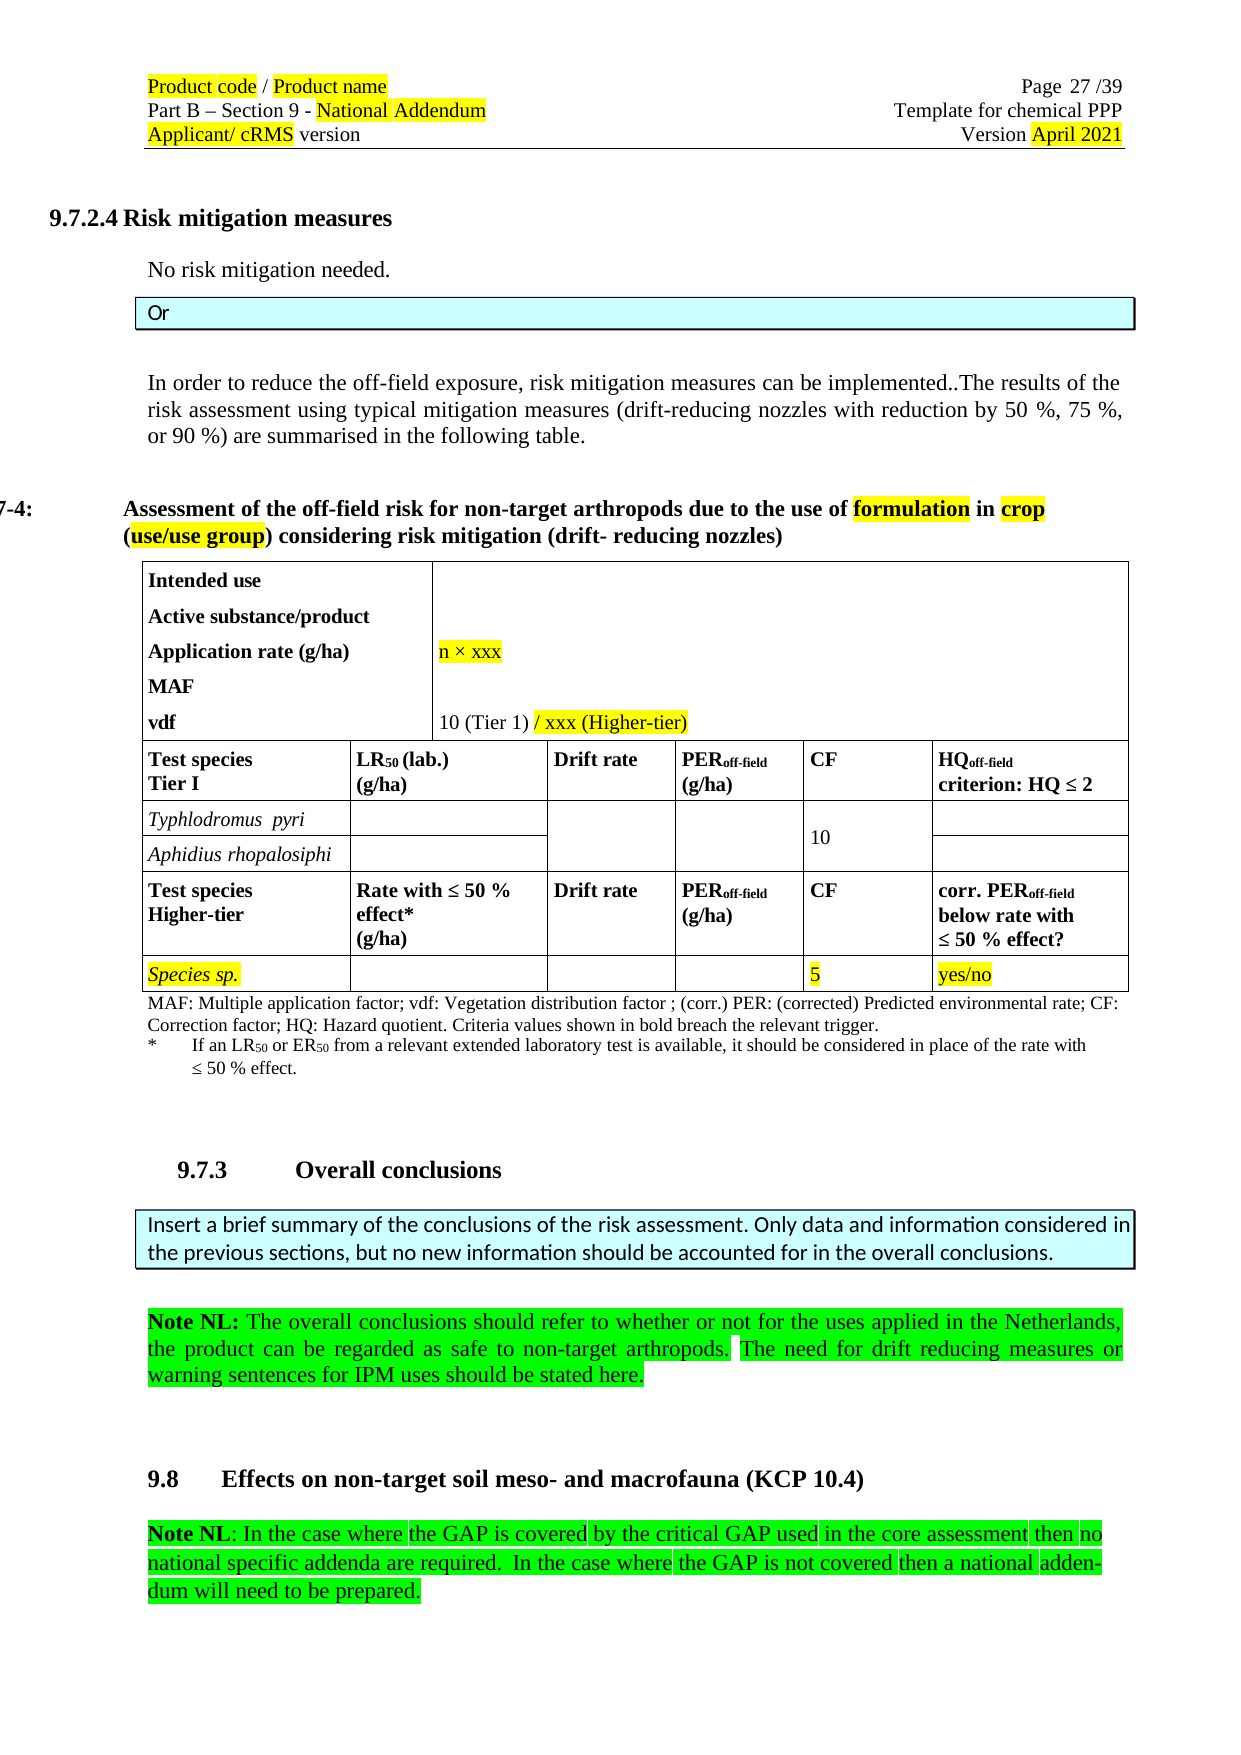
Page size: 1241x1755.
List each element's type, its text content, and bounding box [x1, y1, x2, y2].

table_cell [351, 836, 547, 871]
table_cell Active substance/product [143, 597, 432, 633]
table_cell Drift rate [548, 741, 675, 799]
table_header n × xxx [433, 562, 1128, 668]
table_cell [433, 669, 1128, 704]
text ≤ 50 % effect. [192, 1057, 1147, 1078]
table_cell Drift rate [548, 872, 675, 955]
table_cell [350, 704, 432, 740]
table_header Intended use [143, 562, 350, 597]
table_cell Typhlodromus pyri [143, 801, 350, 835]
table_cell LR50 (lab.) (g/ha) [351, 741, 547, 799]
table_cell [676, 956, 803, 991]
subtitle Table 9.7-4: Assessment of the off-field risk for non-target arthropods due to the use of formulation in crop (use/use group) considering risk mitigation (drift- reducing nozzles) [0, 496, 1079, 548]
table_header [350, 562, 432, 597]
table_cell [351, 956, 547, 991]
list Risk mitigation measures [49, 203, 1147, 231]
table_cell PERoff-field (g/ha) [676, 741, 803, 799]
table_cell Test species Higher-tier [143, 872, 350, 955]
table_cell corr. PERoff-field below rate with ≤ 50 % effect? [933, 872, 1128, 955]
list Effects on non-target soil meso- and macrofauna (KCP 10.4) [147, 1464, 1147, 1493]
table_cell [676, 801, 803, 871]
table_cell Test species Tier I [143, 741, 350, 799]
table_cell [548, 801, 675, 871]
table_cell MAF [143, 669, 350, 704]
table_cell [351, 801, 547, 835]
text Note NL: In the case where the GAP is covered by the critical GAP used in the core assessment then no national specific addenda are required. In the case where the GAP is not covered then a national adden- dum will need to be prepared. [147, 1519, 1103, 1604]
table_cell yes/no [933, 956, 1128, 991]
table_cell 10 (Tier 1) / xxx (Higher-tier) [433, 704, 1128, 740]
list Overall conclusions [177, 1155, 1147, 1183]
table_cell CF [804, 741, 932, 799]
table_cell Aphidius rhopalosiphi [143, 836, 350, 871]
text MAF: Multiple application factor; vdf: Vegetation distribution factor ; (corr.) PER: (corrected) Predicted environmental rate; CF: Correction factor; HQ: Hazard quotient. Criteria values shown in bold breach the relevant trigger. [147, 992, 1147, 1035]
table_cell Application rate (g/ha) [143, 633, 350, 668]
text In order to reduce the off-field exposure, risk mitigation measures can be implemented..The results of the risk assessment using typical mitigation measures (drift-reducing nozzles with reduction by 50 %, 75 %, or 90 %) are summarised in the following table. [147, 369, 1123, 448]
table_cell HQoff-field criterion: HQ ≤ 2 [933, 741, 1128, 799]
table_cell [933, 836, 1128, 871]
text * If an LR50 or ER50 from a relevant extended laboratory test is available, it should be considered in place of the rate with [147, 1035, 1147, 1057]
table_cell 5 [804, 956, 932, 991]
table_cell PERoff-field (g/ha) [676, 872, 803, 955]
table_cell vdf [143, 704, 350, 740]
text No risk mitigation needed. [147, 256, 1147, 283]
table_cell CF [804, 872, 932, 955]
table_cell 10 [804, 801, 932, 871]
table_cell [933, 801, 1128, 835]
table_cell Species sp. [143, 956, 350, 991]
table_cell Rate with ≤ 50 % effect* (g/ha) [351, 872, 547, 955]
text Note NL: The overall conclusions should refer to whether or not for the uses applied in the Netherlands, the product can be regarded as safe to non-target arthropods. The need for drift reducing measures or warning sentences for IPM uses should be stated here. [147, 1308, 1123, 1387]
table_cell [350, 669, 432, 704]
table_cell [350, 633, 432, 668]
table_cell [548, 956, 675, 991]
